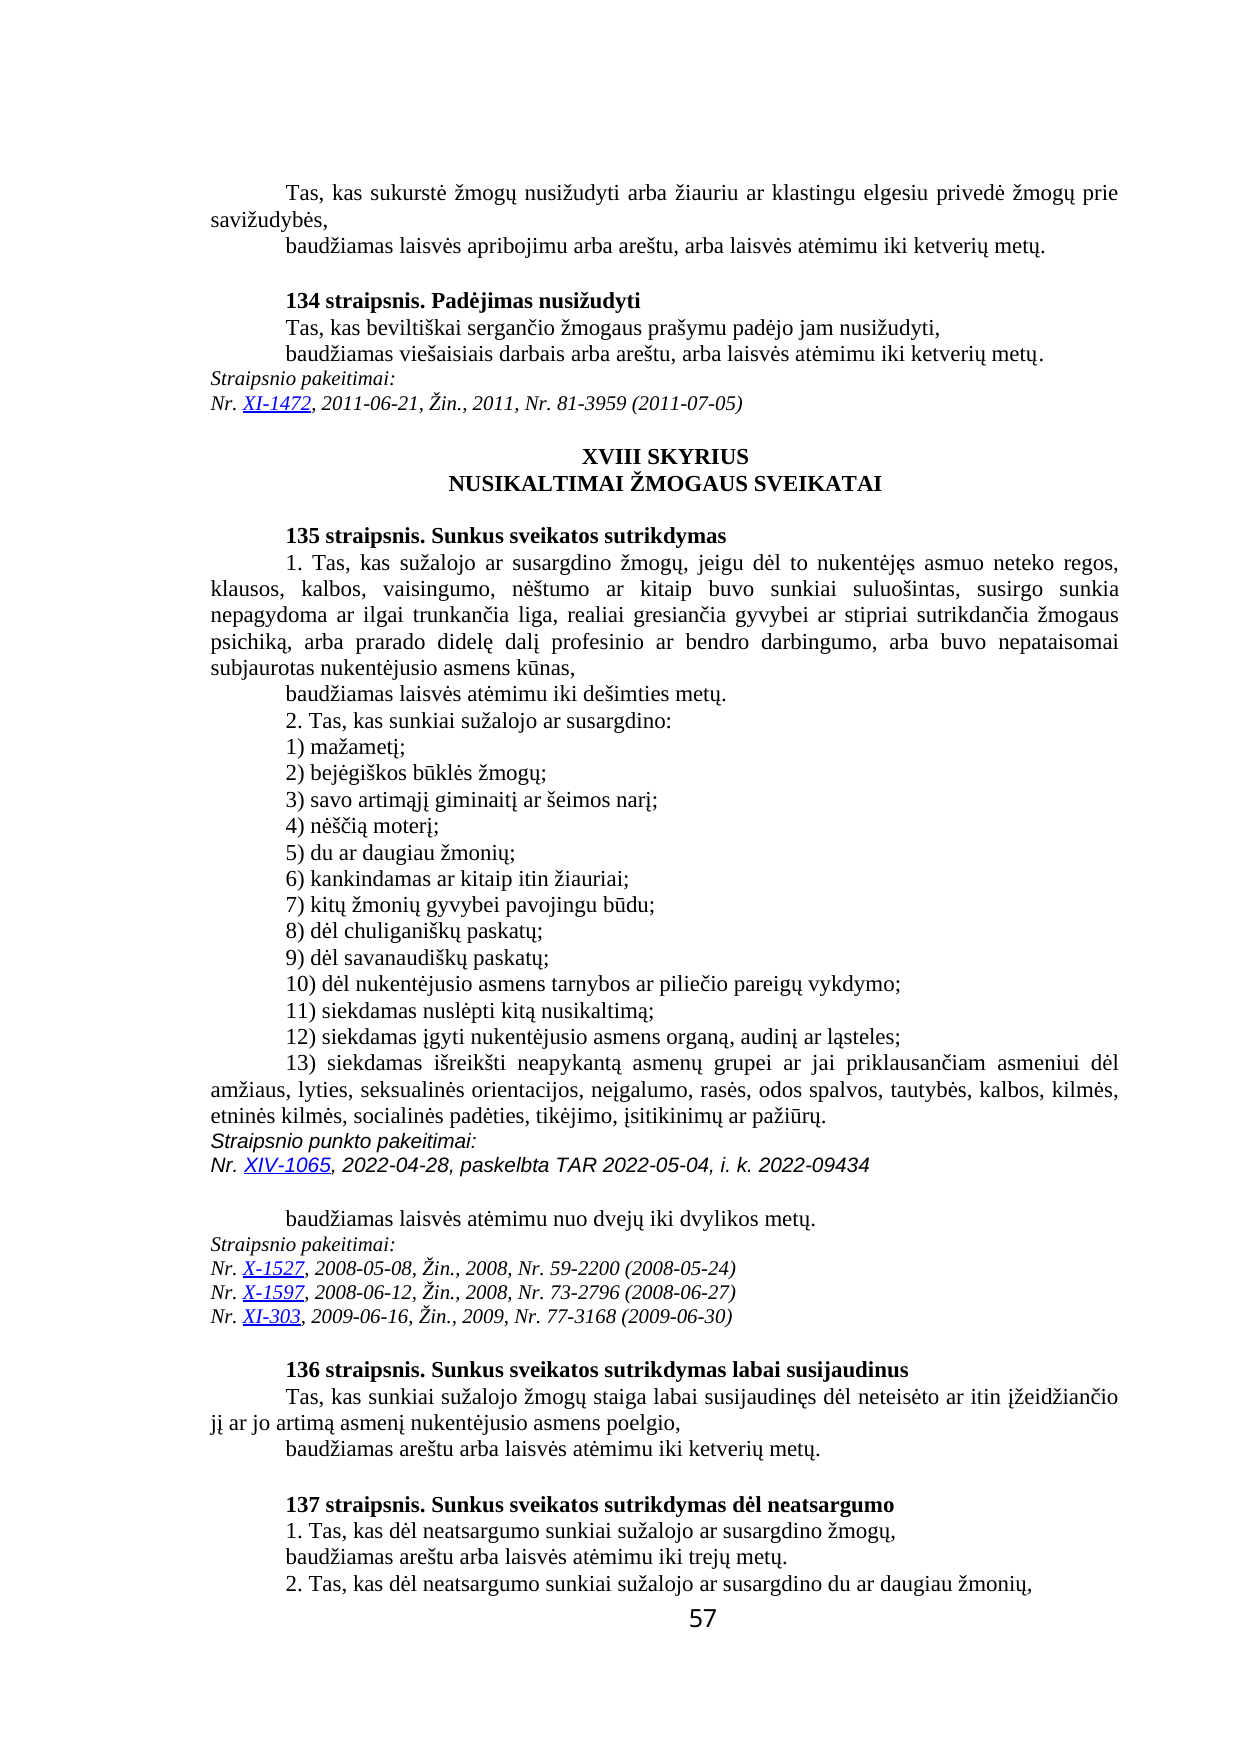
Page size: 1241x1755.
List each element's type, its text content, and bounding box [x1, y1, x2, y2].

text 5) du ar daugiau žmonių; [210, 838, 1120, 865]
text Nr. XI-303, 2009-06-16, Žin., 2009, Nr. 77-3168 (2009-06-30) [210, 1304, 1120, 1328]
text 13) siekdamas išreikšti neapykantą asmenų grupei ar jai priklausančiam asmeniui dėl amžiaus, lyties, seksualinės orientacijos, neįgalumo, rasės, odos spalvos, tautybės, kalbos, kilmės, etninės kilmės, socialinės padėties, tikėjimo, įsitikinimų ar pažiūrų. [210, 1049, 1120, 1128]
text 1. Tas, kas sužalojo ar susargdino žmogų, jeigu dėl to nukentėjęs asmuo neteko regos, klausos, kalbos, vaisingumo, nėštumo ar kitaip buvo sunkiai suluošintas, susirgo sunkia nepagydoma ar ilgai trunkančia liga, realiai gresiančia gyvybei ar stipriai sutrikdančia žmogaus psichiką, arba prarado didelę dalį profesinio ar bendro darbingumo, arba buvo nepataisomai subjaurotas nukentėjusio asmens kūnas, [210, 549, 1120, 680]
text 9) dėl savanaudiškų paskatų; [210, 944, 1120, 970]
text 7) kitų žmonių gyvybei pavojingu būdu; [210, 891, 1120, 918]
text 135 straipsnis. Sunkus sveikatos sutrikdymas [210, 522, 1120, 549]
text baudžiamas viešaisiais darbais arba areštu, arba laisvės atėmimu iki ketverių metų. [210, 340, 1120, 366]
text Tas, kas sunkiai sužalojo žmogų staiga labai susijaudinęs dėl neteisėto ar itin įžeidžiančio jį ar jo artimą asmenį nukentėjusio asmens poelgio, [210, 1383, 1120, 1436]
text 137 straipsnis. Sunkus sveikatos sutrikdymas dėl neatsargumo [210, 1491, 1120, 1517]
text Straipsnio punkto pakeitimai: [210, 1128, 1120, 1152]
text 136 straipsnis. Sunkus sveikatos sutrikdymas labai susijaudinus [210, 1356, 1120, 1383]
text Nusikaltimai žmogaus sveikatAI [210, 469, 1120, 496]
text 2. Tas, kas dėl neatsargumo sunkiai sužalojo ar susargdino du ar daugiau žmonių, [210, 1570, 1120, 1596]
text 3) savo artimąjį giminaitį ar šeimos narį; [210, 786, 1120, 812]
text Tas, kas beviltiškai sergančio žmogaus prašymu padėjo jam nusižudyti, [210, 314, 1120, 340]
text 6) kankindamas ar kitaip itin žiauriai; [210, 865, 1120, 891]
text Straipsnio pakeitimai: [210, 1231, 1120, 1256]
text Nr. XIV-1065, 2022-04-28, paskelbta TAR 2022-05-04, i. k. 2022-09434 [210, 1152, 1120, 1176]
text 12) siekdamas įgyti nukentėjusio asmens organą, audinį ar ląsteles; [210, 1023, 1120, 1049]
text 134 straipsnis. Padėjimas nusižudyti [210, 287, 1120, 314]
text 10) dėl nukentėjusio asmens tarnybos ar piliečio pareigų vykdymo; [210, 970, 1120, 997]
text 2) bejėgiškos būklės žmogų; [210, 759, 1120, 786]
text baudžiamas areštu arba laisvės atėmimu iki ketverių metų. [210, 1436, 1120, 1462]
text 4) nėščią moterį; [210, 812, 1120, 838]
text Tas, kas sukurstė žmogų nusižudyti arba žiauriu ar klastingu elgesiu privedė žmogų prie savižudybės, [210, 179, 1120, 232]
text baudžiamas areštu arba laisvės atėmimu iki trejų metų. [210, 1543, 1120, 1570]
text baudžiamas laisvės atėmimu nuo dvejų iki dvylikos metų. [210, 1205, 1120, 1231]
text 1) mažametį; [210, 733, 1120, 759]
text baudžiamas laisvės atėmimu iki dešimties metų. [210, 680, 1120, 707]
text 11) siekdamas nuslėpti kitą nusikaltimą; [210, 997, 1120, 1023]
text Nr. X-1597, 2008-06-12, Žin., 2008, Nr. 73-2796 (2008-06-27) [210, 1279, 1120, 1304]
text 1. Tas, kas dėl neatsargumo sunkiai sužalojo ar susargdino žmogų, [210, 1517, 1120, 1543]
text 8) dėl chuliganiškų paskatų; [210, 918, 1120, 944]
text 2. Tas, kas sunkiai sužalojo ar susargdino: [210, 707, 1120, 733]
text Nr. XI-1472, 2011-06-21, Žin., 2011, Nr. 81-3959 (2011-07-05) [210, 390, 1120, 414]
text Straipsnio pakeitimai: [210, 366, 1120, 390]
text baudžiamas laisvės apribojimu arba areštu, arba laisvės atėmimu iki ketverių metų. [210, 232, 1120, 258]
text XVIII skyrius [210, 443, 1120, 469]
text Nr. X-1527, 2008-05-08, Žin., 2008, Nr. 59-2200 (2008-05-24) [210, 1256, 1120, 1279]
